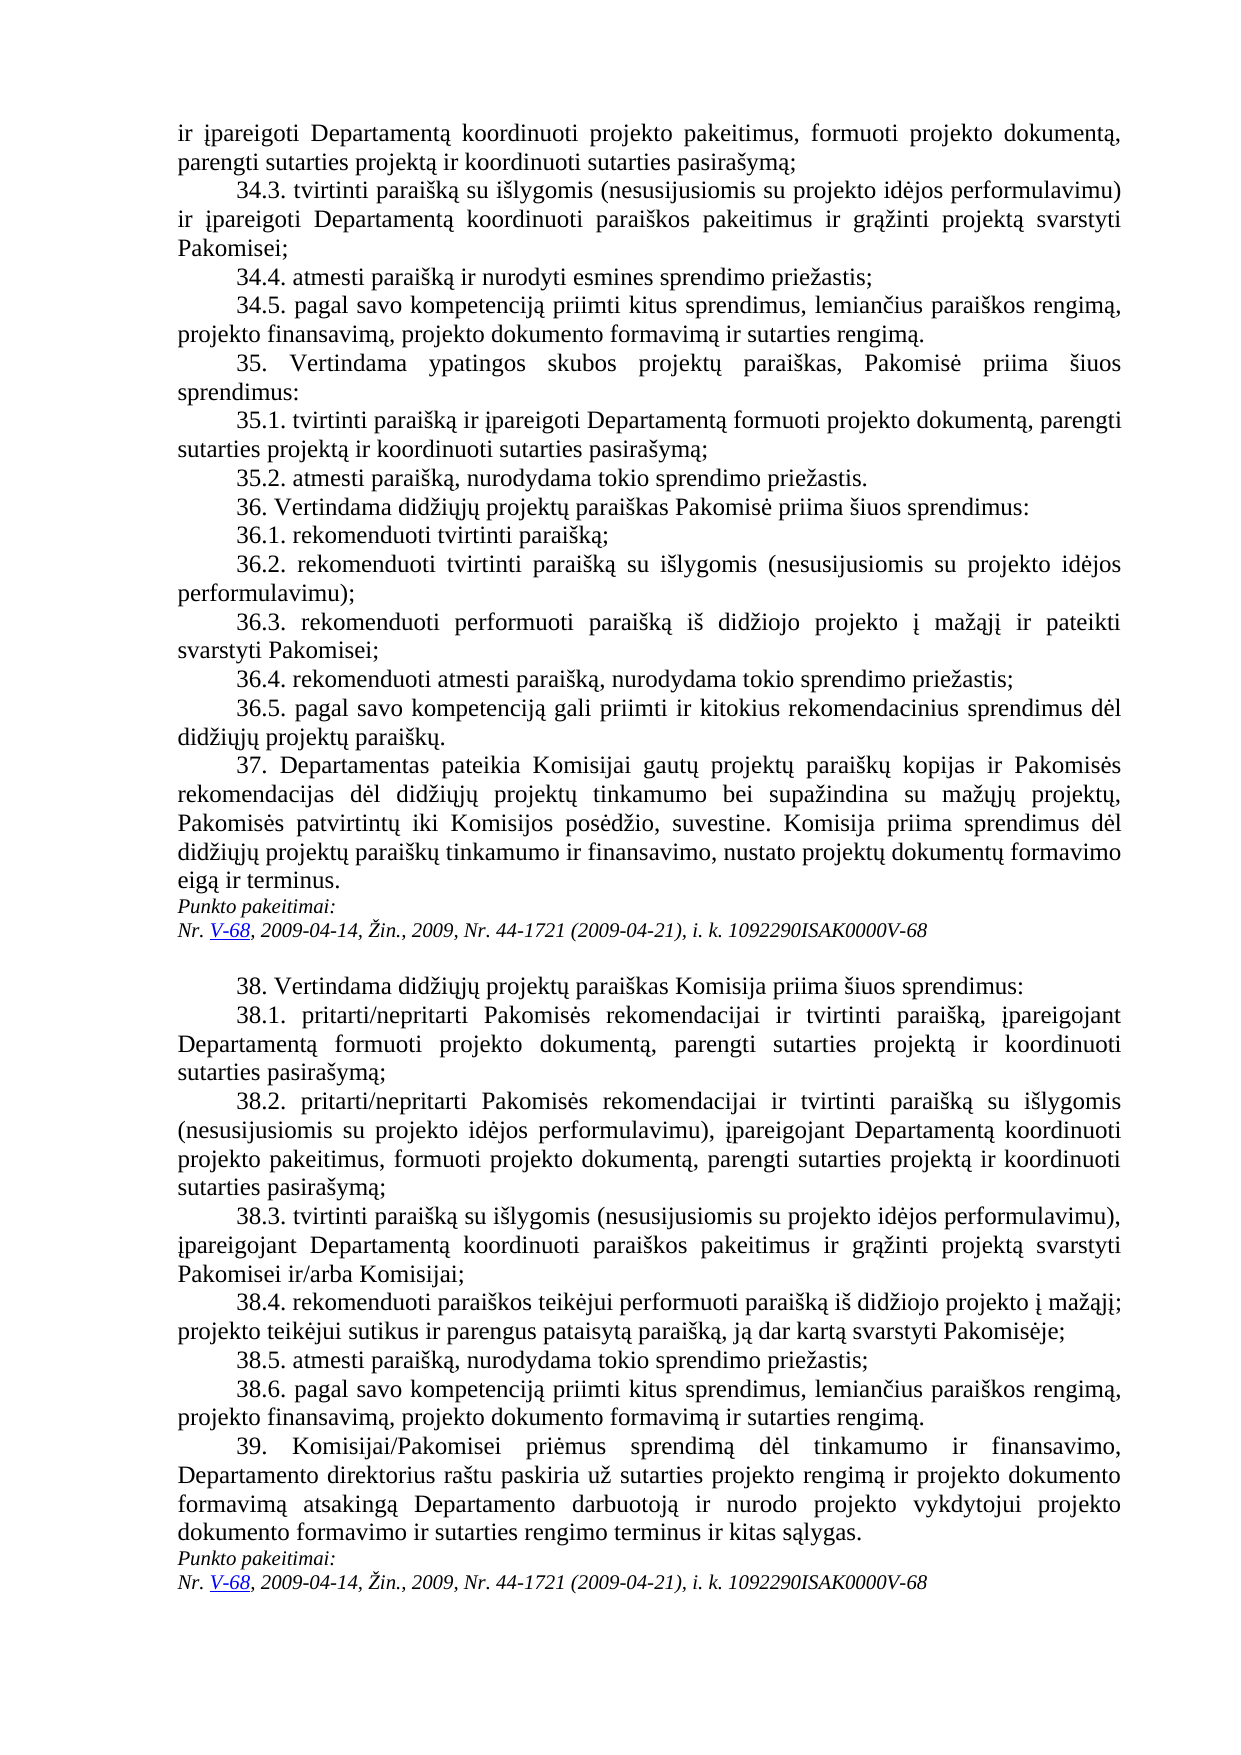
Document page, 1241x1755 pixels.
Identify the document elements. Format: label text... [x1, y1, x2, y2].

text 37. Departamentas pateikia Komisijai gautų projektų paraiškų kopijas ir Pakomisės rekomendacijas dėl didžiųjų projektų tinkamumo bei supažindina su mažųjų projektų, Pakomisės patvirtintų iki Komisijos posėdžio, suvestine. Komisija priima sprendimus dėl didžiųjų projektų paraiškų tinkamumo ir finansavimo, nustato projektų dokumentų formavimo eigą ir terminus. [177, 751, 1122, 894]
text 35. Vertindama ypatingos skubos projektų paraiškas, Pakomisė priima šiuos sprendimus: [177, 348, 1122, 406]
text ir įpareigoti Departamentą koordinuoti projekto pakeitimus, formuoti projekto dokumentą, parengti sutarties projektą ir koordinuoti sutarties pasirašymą; [177, 118, 1122, 176]
text 35.1. tvirtinti paraišką ir įpareigoti Departamentą formuoti projekto dokumentą, parengti sutarties projektą ir koordinuoti sutarties pasirašymą; [177, 406, 1122, 463]
text 38.3. tvirtinti paraišką su išlygomis (nesusijusiomis su projekto idėjos performulavimu), įpareigojant Departamentą koordinuoti paraiškos pakeitimus ir grąžinti projektą svarstyti Pakomisei ir/arba Komisijai; [177, 1201, 1122, 1287]
text 35.2. atmesti paraišką, nurodydama tokio sprendimo priežastis. [177, 463, 1122, 492]
text Punkto pakeitimai: [177, 894, 1122, 918]
text 34.4. atmesti paraišką ir nurodyti esmines sprendimo priežastis; [177, 262, 1122, 291]
text 39. Komisijai/Pakomisei priėmus sprendimą dėl tinkamumo ir finansavimo, Departamento direktorius raštu paskiria už sutarties projekto rengimą ir projekto dokumento formavimą atsakingą Departamento darbuotoją ir nurodo projekto vykdytojui projekto dokumento formavimo ir sutarties rengimo terminus ir kitas sąlygas. [177, 1431, 1122, 1546]
text 34.5. pagal savo kompetenciją priimti kitus sprendimus, lemiančius paraiškos rengimą, projekto finansavimą, projekto dokumento formavimą ir sutarties rengimą. [177, 291, 1122, 348]
text Nr. V-68, 2009-04-14, Žin., 2009, Nr. 44-1721 (2009-04-21), i. k. 1092290ISAK0000V-68 [177, 918, 1122, 942]
text 38. Vertindama didžiųjų projektų paraiškas Komisija priima šiuos sprendimus: [177, 971, 1122, 1000]
text Nr. V-68, 2009-04-14, Žin., 2009, Nr. 44-1721 (2009-04-21), i. k. 1092290ISAK0000V-68 [177, 1570, 1122, 1594]
text 38.5. atmesti paraišką, nurodydama tokio sprendimo priežastis; [177, 1345, 1122, 1374]
text 38.6. pagal savo kompetenciją priimti kitus sprendimus, lemiančius paraiškos rengimą, projekto finansavimą, projekto dokumento formavimą ir sutarties rengimą. [177, 1374, 1122, 1431]
text 38.1. pritarti/nepritarti Pakomisės rekomendacijai ir tvirtinti paraišką, įpareigojant Departamentą formuoti projekto dokumentą, parengti sutarties projektą ir koordinuoti sutarties pasirašymą; [177, 1000, 1122, 1086]
text 36.3. rekomenduoti performuoti paraišką iš didžiojo projekto į mažąjį ir pateikti svarstyti Pakomisei; [177, 607, 1122, 664]
text 38.2. pritarti/nepritarti Pakomisės rekomendacijai ir tvirtinti paraišką su išlygomis (nesusijusiomis su projekto idėjos performulavimu), įpareigojant Departamentą koordinuoti projekto pakeitimus, formuoti projekto dokumentą, parengti sutarties projektą ir koordinuoti sutarties pasirašymą; [177, 1086, 1122, 1201]
text 38.4. rekomenduoti paraiškos teikėjui performuoti paraišką iš didžiojo projekto į mažąjį; projekto teikėjui sutikus ir parengus pataisytą paraišką, ją dar kartą svarstyti Pakomisėje; [177, 1287, 1122, 1345]
text 36.2. rekomenduoti tvirtinti paraišką su išlygomis (nesusijusiomis su projekto idėjos performulavimu); [177, 549, 1122, 607]
text 36.1. rekomenduoti tvirtinti paraišką; [177, 521, 1122, 549]
text Punkto pakeitimai: [177, 1546, 1122, 1570]
text 36. Vertindama didžiųjų projektų paraiškas Pakomisė priima šiuos sprendimus: [177, 492, 1122, 521]
text 36.5. pagal savo kompetenciją gali priimti ir kitokius rekomendacinius sprendimus dėl didžiųjų projektų paraiškų. [177, 693, 1122, 751]
text 36.4. rekomenduoti atmesti paraišką, nurodydama tokio sprendimo priežastis; [177, 664, 1122, 693]
text 34.3. tvirtinti paraišką su išlygomis (nesusijusiomis su projekto idėjos performulavimu) ir įpareigoti Departamentą koordinuoti paraiškos pakeitimus ir grąžinti projektą svarstyti Pakomisei; [177, 176, 1122, 262]
